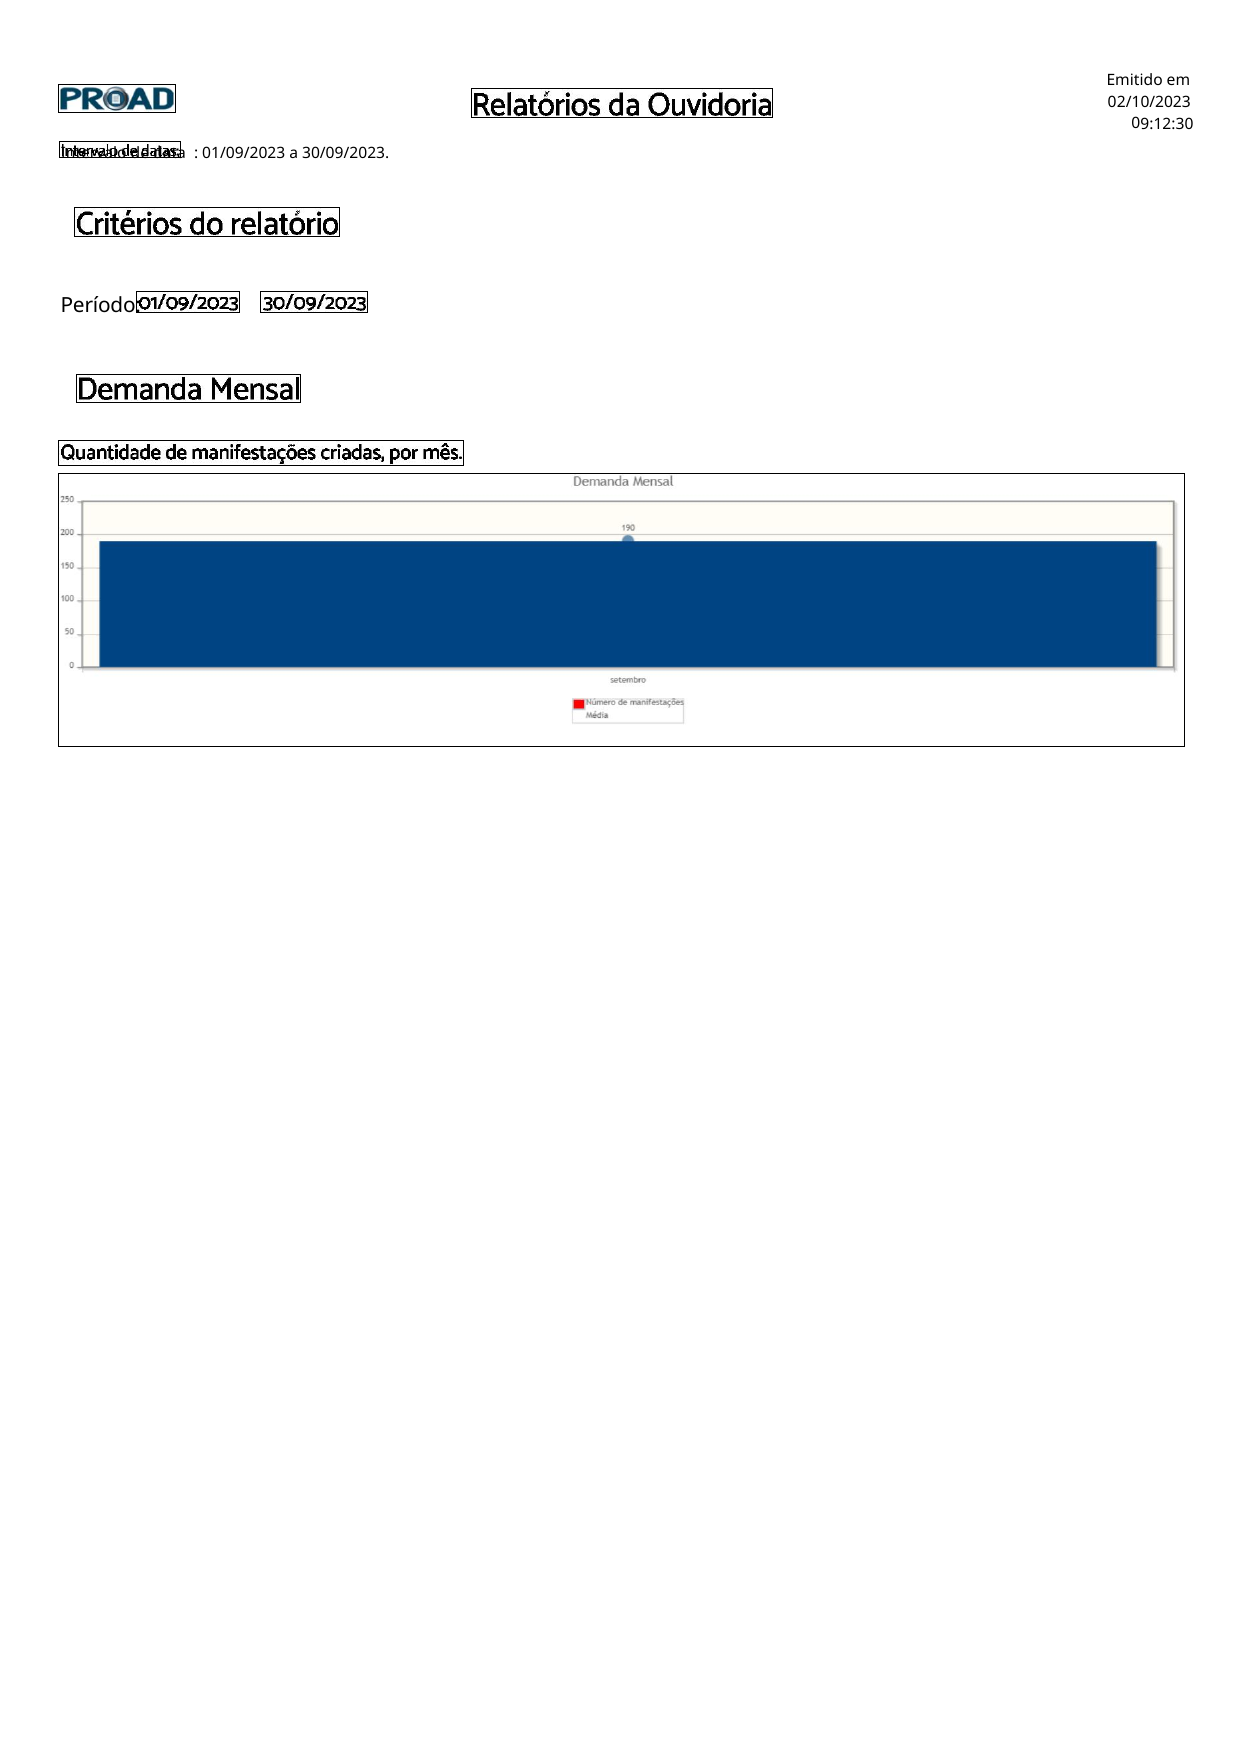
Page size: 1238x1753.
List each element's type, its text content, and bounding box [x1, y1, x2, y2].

text 9:12:30 [1164, 112, 1206, 134]
text 2/10/2023 [1140, 90, 1206, 112]
text Emitido em [1106, 65, 1206, 90]
text 0 [1107, 87, 1140, 112]
picture [472, 89, 772, 117]
text Período: [60, 286, 391, 319]
text 0 [1131, 108, 1164, 134]
text Intervalo de data : 01/09/2023 a 30/09/2023. [60, 138, 391, 164]
picture [59, 85, 175, 112]
picture [59, 474, 1184, 746]
picture [75, 208, 339, 236]
picture [77, 375, 300, 402]
picture [59, 441, 463, 465]
